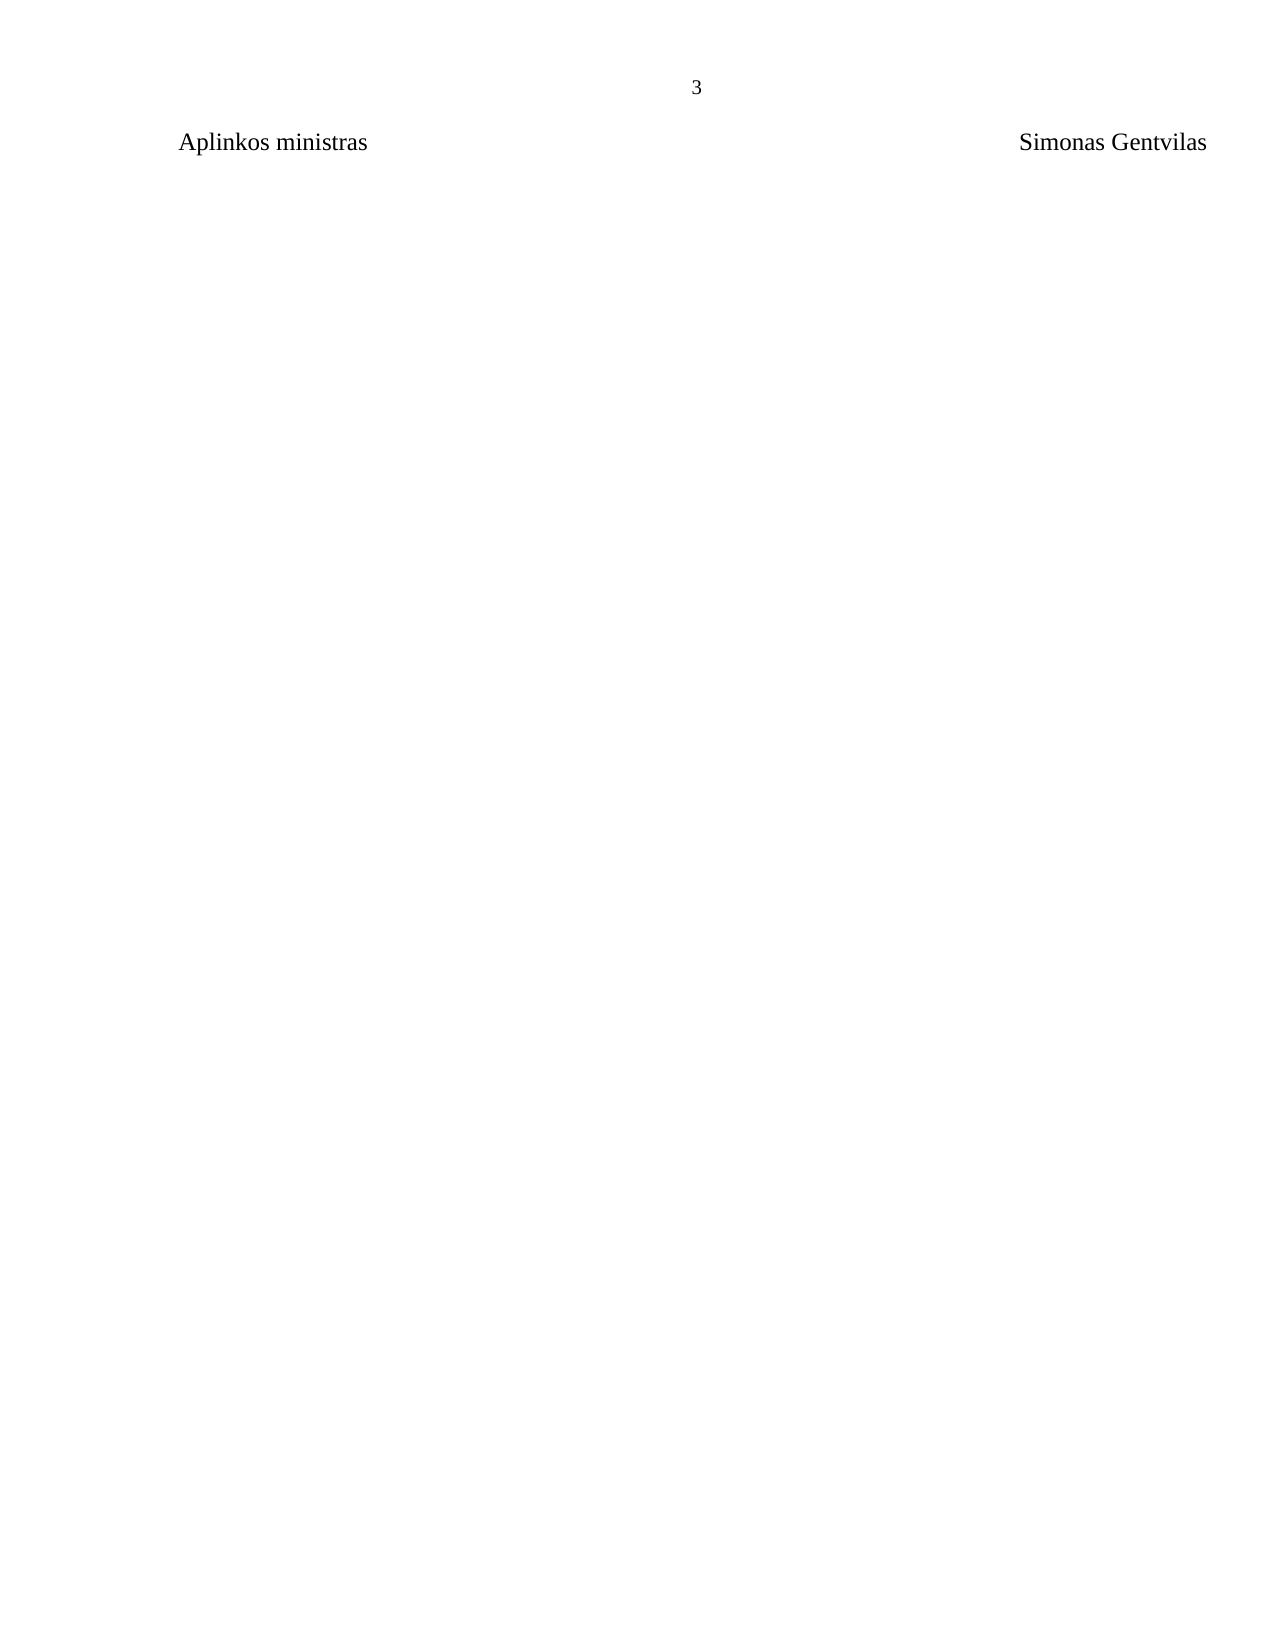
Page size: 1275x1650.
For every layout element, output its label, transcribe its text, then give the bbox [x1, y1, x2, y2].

text Aplinkos ministras Simonas Gentvilas [178, 127, 1212, 156]
